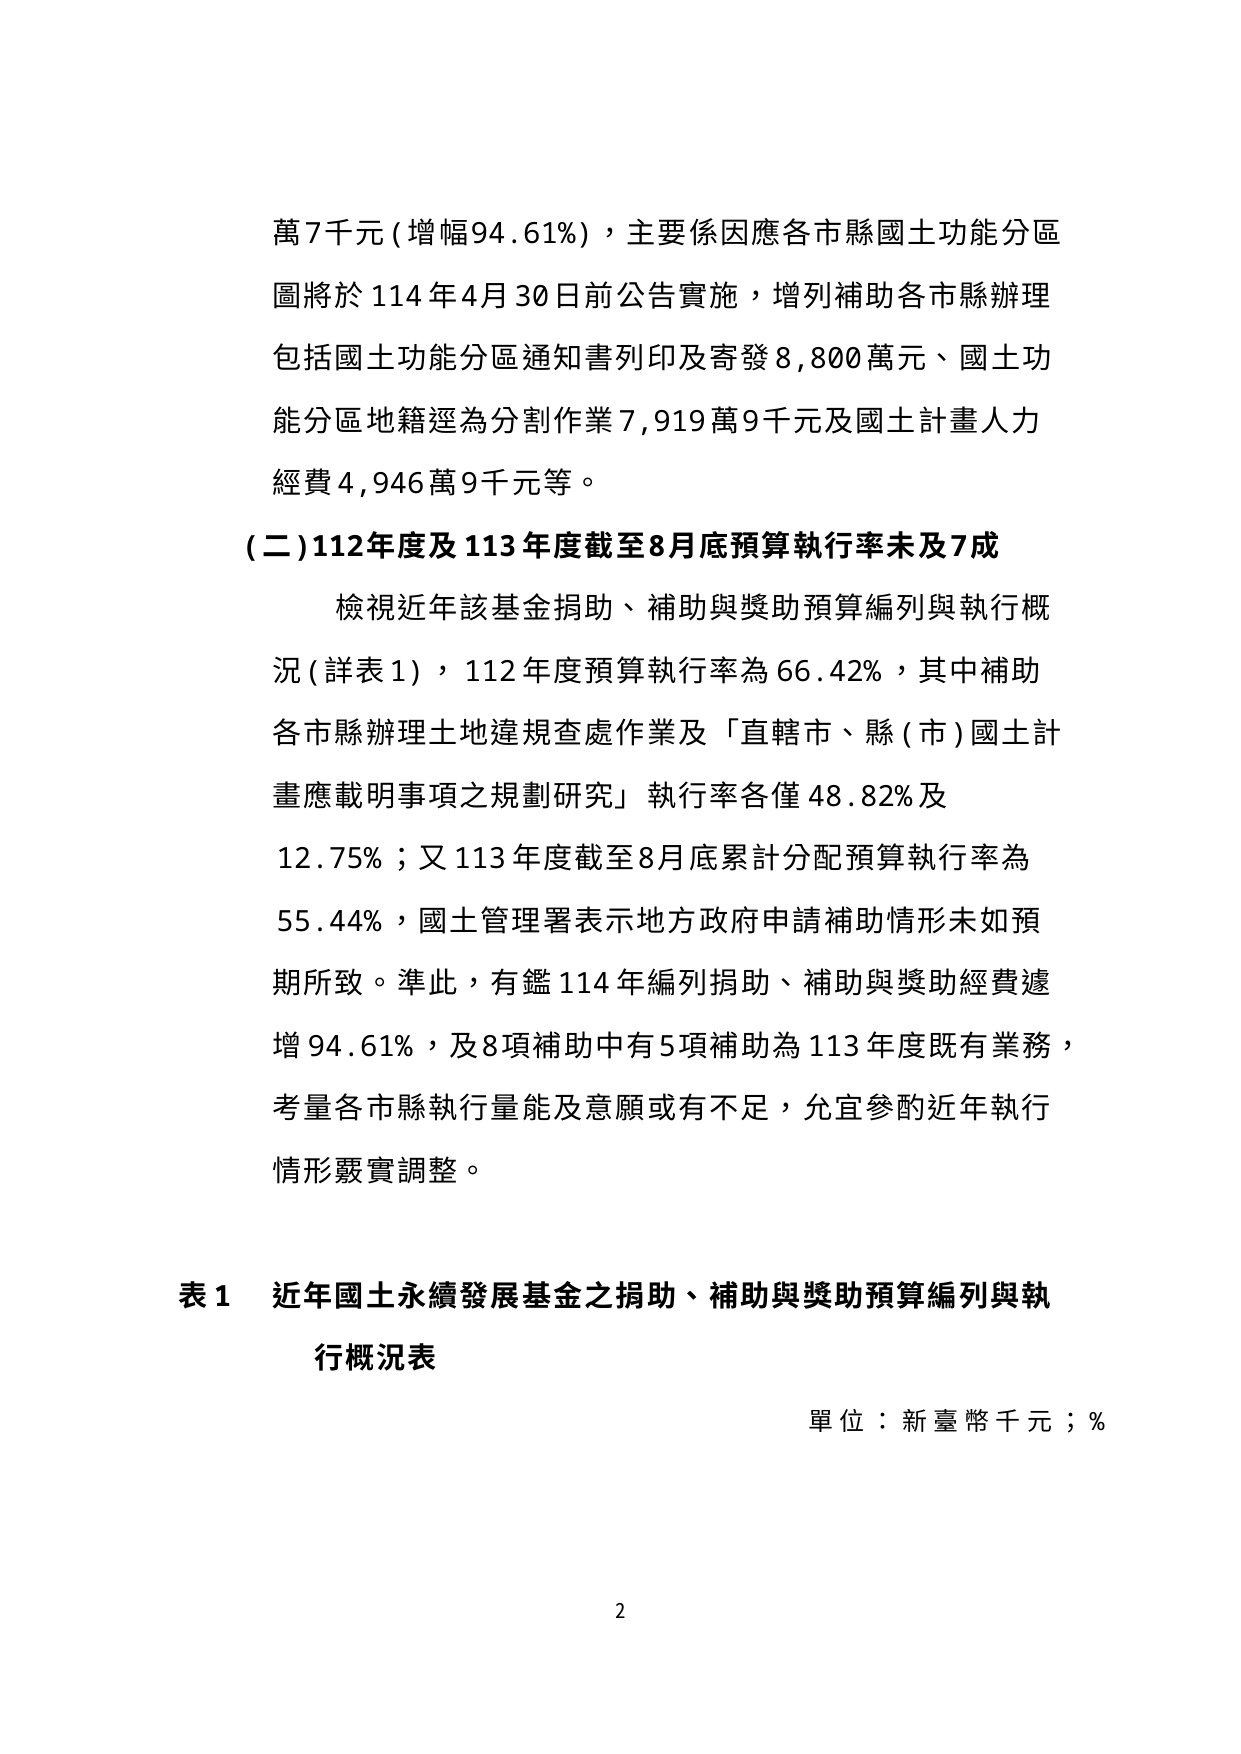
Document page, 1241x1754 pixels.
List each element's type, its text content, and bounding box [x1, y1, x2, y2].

text 檢視近年該基金捐助、補助與獎助預算編列與執行概況(詳表1)，112年度預算執行率為66.42%，其中補助各市縣辦理土地違規查處作業及「直轄市、縣(市)國土計畫應載明事項之規劃研究」執行率各僅48.82%及12.75%；又113年度截至8月底累計分配預算執行率為55.44%，國土管理署表示地方政府申請補助情形未如預期所致。準此，有鑑114年編列捐助、補助與獎助經費遽增94.61%，及8項補助中有5項補助為113年度既有業務，考量各市縣執行量能及意願或有不足，允宜參酌近年執行情形覈實調整。 [266, 564, 1063, 1189]
text 單位：新臺幣千元；% [133, 1377, 1107, 1439]
text 表1 近年國土永續發展基金之捐助、補助與獎助預算編列與執行概況表 [133, 1252, 1063, 1377]
text (二)112年度及113年度截至8月底預算執行率未及7成 [236, 502, 1063, 564]
text 萬7千元(增幅94.61%)，主要係因應各市縣國土功能分區圖將於114年4月30日前公告實施，增列補助各市縣辦理包括國土功能分區通知書列印及寄發8,800萬元、國土功能分區地籍逕為分割作業7,919萬9千元及國土計畫人力經費4,946萬9千元等。 [266, 189, 1063, 502]
